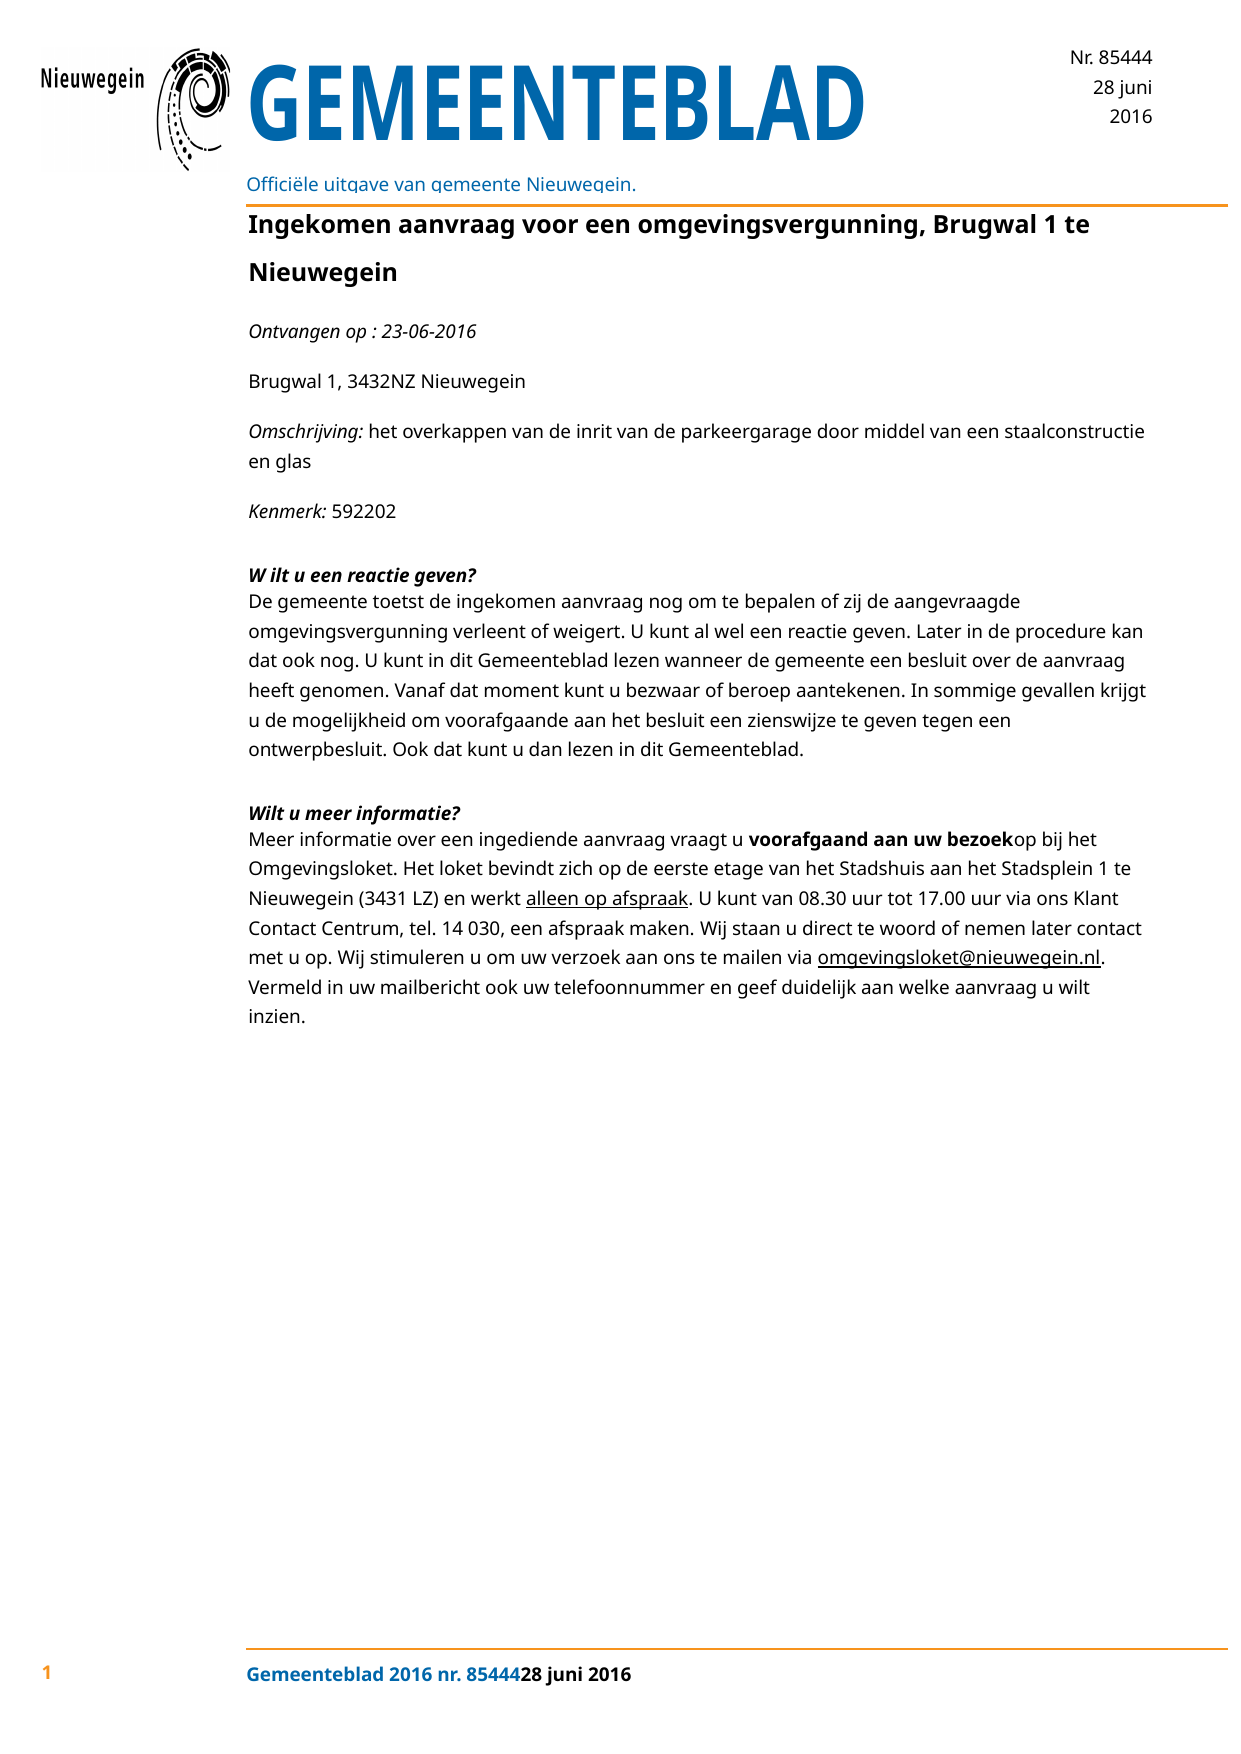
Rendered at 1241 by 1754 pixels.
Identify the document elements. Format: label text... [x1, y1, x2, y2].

text De gemeente toetst de ingekomen aanvraag nog om te bepalen of zij de aangevraagde omgevingsvergunning verleent of weigert. U kunt al wel een reactie geven. Later in de procedure kan dat ook nog. U kunt in dit Gemeenteblad lezen wanneer de gemeente een besluit over de aanvraag heeft genomen. Vanaf dat moment kunt u bezwaar of beroep aantekenen. In sommige gevallen krijgt u de mogelijkheid om voorafgaande aan het besluit een zienswijze te geven tegen een ontwerpbesluit. Ook dat kunt u dan lezen in dit Gemeenteblad. [248, 588, 1152, 762]
text Omschrijving: het overkappen van de inrit van de parkeergarage door middel van een staalconstructie en glas [248, 419, 1152, 474]
text Wilt u meer informatie? [248, 800, 1152, 826]
text Ingekomen aanvraag voor een omgevingsvergunning, Brugwal 1 te Nieuwegein [248, 207, 1152, 288]
picture [41, 47, 231, 172]
text Brugwal 1, 3432NZ Nieuwegein [248, 368, 1152, 394]
text Ontvangen op : 23-06-2016 [248, 318, 1152, 344]
text Meer informatie over een ingediende aanvraag vraagt u voorafgaand aan uw bezoekop bij het Omgevingsloket. Het loket bevindt zich op de eerste etage van het Stadshuis aan het Stadsplein 1 te Nieuwegein (3431 LZ) en werkt alleen op afspraak. U kunt van 08.30 uur tot 17.00 uur via ons Klant Contact Centrum, tel. 14 030, een afspraak maken. Wij staan u direct te woord of nemen later contact met u op. Wij stimuleren u om uw verzoek aan ons te mailen via omgevingsloket@nieuwegein.nl. Vermeld in uw mailbericht ook uw telefoonnummer en geef duidelijk aan welke aanvraag u wilt inzien. [248, 826, 1152, 1029]
text W ilt u een reactie geven? [248, 563, 1152, 588]
text Kenmerk: 592202 [248, 499, 1152, 524]
